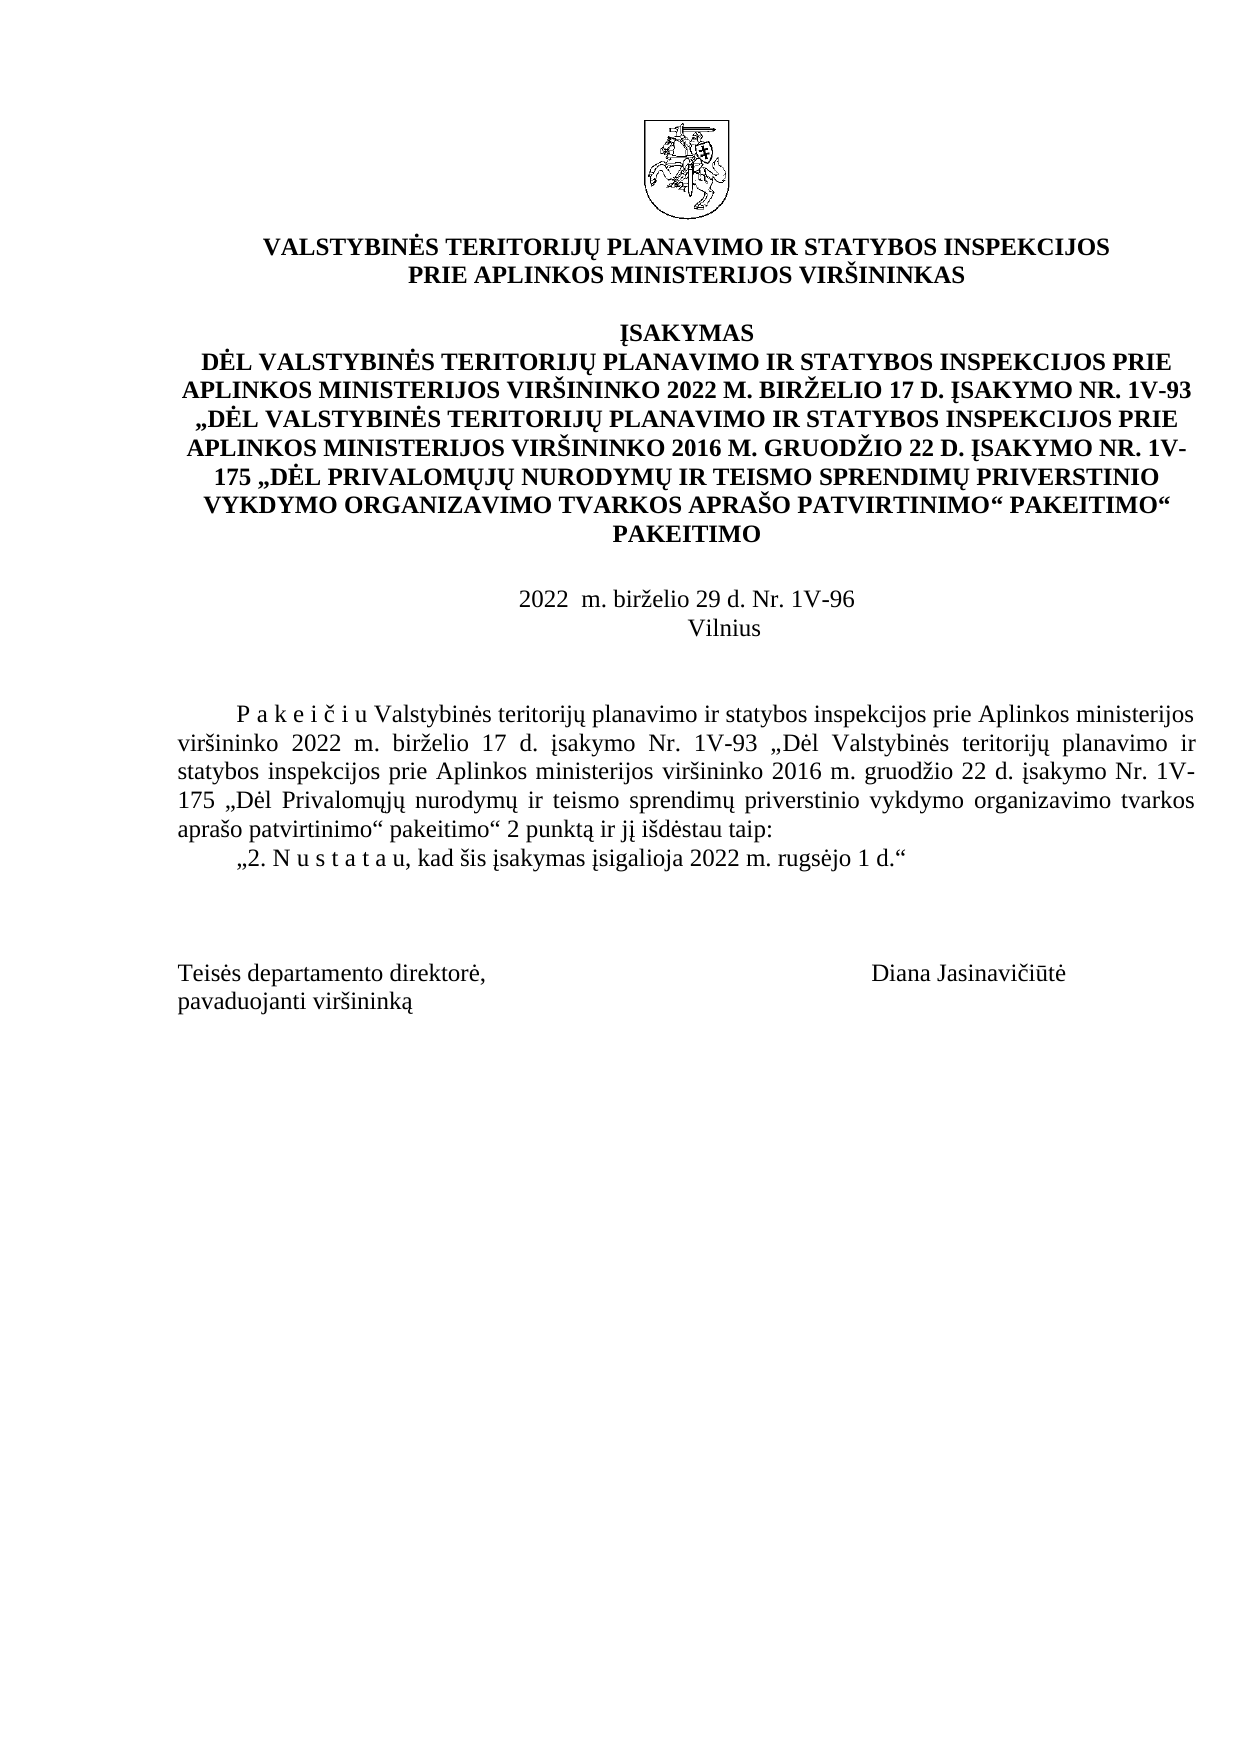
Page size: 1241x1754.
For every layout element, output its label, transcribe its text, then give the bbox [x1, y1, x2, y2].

text prie aplinkos ministerijos viršininkas [177, 260, 1196, 289]
text valstybinės teritorijų planavimo ir statybos inspekcijos [177, 232, 1196, 260]
text dėl VALSTYBINĖS TERITORIJŲ PLANAVIMO IR STATYBOS INSPEKCIJOS PRIE APLINKOS MINISTERIJOS VIRŠININKO 2022 m. birželio 17 d. įsakymo Nr. 1v-93 „DĖL VALSTYBINĖS TERITORIJŲ PLANAVIMO IR STATYBOS INSPEKCIJOS PRIE APLINKOS MINISTERIJOS VIRŠININKO 2016 M. gruodžio 22 D. ĮSAKYMO NR. 1V-175 „Dėl privalomųjų nurodymų ir teismo sprendimų priverstinio vykdymo organizavimo tvarkos aprašo patvirtinimo“ PAKEITIMO“ PAKEITIMO [177, 347, 1196, 548]
text Teisės departamento direktorė, Diana Jasinavičiūtė [177, 958, 1196, 986]
text Vilnius [177, 613, 1196, 641]
text „2. N u s t a t a u, kad šis įsakymas įsigalioja 2022 m. rugsėjo 1 d.“ [177, 843, 1196, 871]
text 2022 m. birželio 29 d. Nr. 1V-96 [177, 584, 1196, 613]
text P a k e i č i u Valstybinės teritorijų planavimo ir statybos inspekcijos prie Aplinkos ministerijos viršininko 2022 m. birželio 17 d. įsakymo Nr. 1V-93 „Dėl Valstybinės teritorijų planavimo ir statybos inspekcijos prie Aplinkos ministerijos viršininko 2016 m. gruodžio 22 d. įsakymo Nr. 1V-175 „Dėl Privalomųjų nurodymų ir teismo sprendimų priverstinio vykdymo organizavimo tvarkos aprašo patvirtinimo“ pakeitimo“ 2 punktą ir jį išdėstau taip: [177, 699, 1196, 843]
text pavaduojanti viršininką [177, 986, 1196, 1015]
text ĮSAKYMAS [177, 318, 1196, 347]
